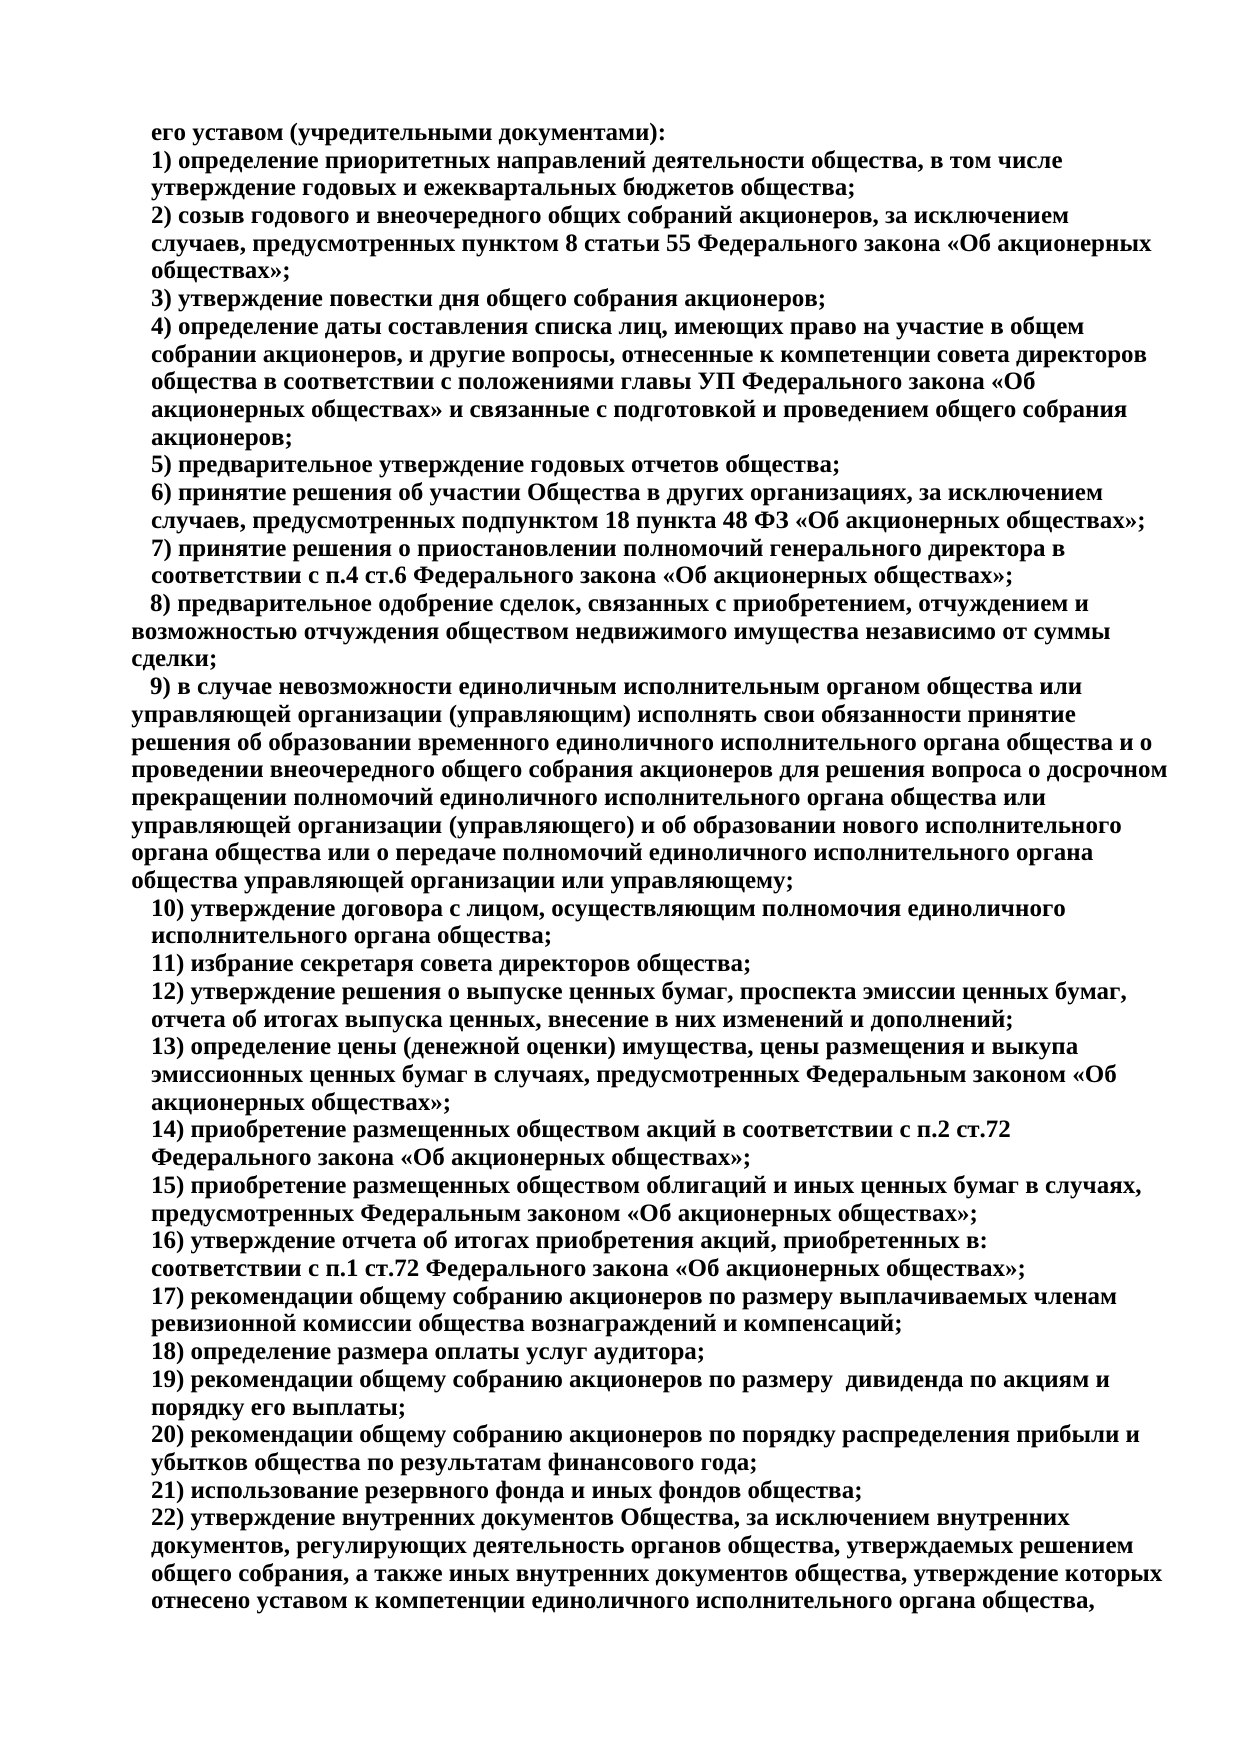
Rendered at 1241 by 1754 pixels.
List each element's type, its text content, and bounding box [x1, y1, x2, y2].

text 6) принятие решения об участии Общества в других организациях, за исключением случаев, предусмотренных подпунктом 18 пункта 48 ФЗ «Об акционерных обществах»; [151, 478, 1169, 534]
text 11) избрание секретаря совета директоров общества; [151, 949, 1169, 977]
text 14) приобретение размещенных обществом акций в соответствии с п.2 ст.72 [151, 1116, 1169, 1143]
text соответствии с п.1 ст.72 Федерального закона «Об акционерных обществах»; [151, 1254, 1169, 1282]
text 1) определение приоритетных направлений деятельности общества, в том числе утверждение годовых и ежеквартальных бюджетов общества; [151, 146, 1169, 201]
text 17) рекомендации общему собранию акционеров по размеру выплачиваемых членам ревизионной комиссии общества вознаграждений и компенсаций; [151, 1282, 1169, 1337]
text его уставом (учредительными документами): [151, 118, 1169, 146]
text 16) утверждение отчета об итогах приобретения акций, приобретенных в: [151, 1226, 1169, 1254]
text 21) использование резервного фонда и иных фондов общества; [151, 1476, 1169, 1503]
text Федерального закона «Об акционерных обществах»; [151, 1143, 1169, 1171]
text 10) утверждение договора с лицом, осуществляющим полномочия единоличного исполнительного органа общества; [151, 894, 1169, 949]
text 20) рекомендации общему собранию акционеров по порядку распределения прибыли и убытков общества по результатам финансового года; [151, 1420, 1169, 1476]
text 19) рекомендации общему собранию акционеров по размеру дивиденда по акциям и порядку его выплаты; [151, 1365, 1169, 1420]
text 13) определение цены (денежной оценки) имущества, цены размещения и выкупа эмиссионных ценных бумаг в случаях, предусмотренных Федеральным законом «Об акционерных обществах»; [151, 1032, 1169, 1116]
text 8) предварительное одобрение сделок, связанных с приобретением, отчуждением и возможностью отчуждения обществом недвижимого имущества независимо от суммы сделки; [131, 589, 1169, 672]
text 2) созыв годового и внеочередного общих собраний акционеров, за исключением случаев, предусмотренных пунктом 8 статьи 55 Федерального закона «Об акционерных обществах»; [151, 201, 1169, 284]
text 15) приобретение размещенных обществом облигаций и иных ценных бумаг в случаях, предусмотренных Федеральным законом «Об акционерных обществах»; [151, 1171, 1169, 1226]
text 4) определение даты составления списка лиц, имеющих право на участие в общем собрании акционеров, и другие вопросы, отнесенные к компетенции совета директоров общества в соответствии с положениями главы УП Федерального закона «Об акционерных обществах» и связанные с подготовкой и проведением общего собрания акционеров; [151, 312, 1169, 451]
text 5) предварительное утверждение годовых отчетов общества; [151, 451, 1169, 478]
text 9) в случае невозможности единоличным исполнительным органом общества или управляющей организации (управляющим) исполнять свои обязанности принятие решения об образовании временного единоличного исполнительного органа общества и о проведении внеочередного общего собрания акционеров для решения вопроса о досрочном прекращении полномочий единоличного исполнительного органа общества или управляющей организации (управляющего) и об образовании нового исполнительного органа общества или о передаче полномочий единоличного исполнительного органа общества управляющей организации или управляющему; [131, 672, 1169, 894]
text 18) определение размера оплаты услуг аудитора; [151, 1337, 1169, 1365]
text 3) утверждение повестки дня общего собрания акционеров; [151, 284, 1169, 312]
text 22) утверждение внутренних документов Общества, за исключением внутренних документов, регулирующих деятельность органов общества, утверждаемых решением общего собрания, а также иных внутренних документов общества, утверждение которых отнесено уставом к компетенции единоличного исполнительного органа общества, [151, 1503, 1169, 1614]
text 12) утверждение решения о выпуске ценных бумаг, проспекта эмиссии ценных бумаг, отчета об итогах выпуска ценных, внесение в них изменений и дополнений; [151, 977, 1169, 1032]
text 7) принятие решения о приостановлении полномочий генерального директора в соответствии с п.4 ст.6 Федерального закона «Об акционерных обществах»; [151, 534, 1169, 589]
